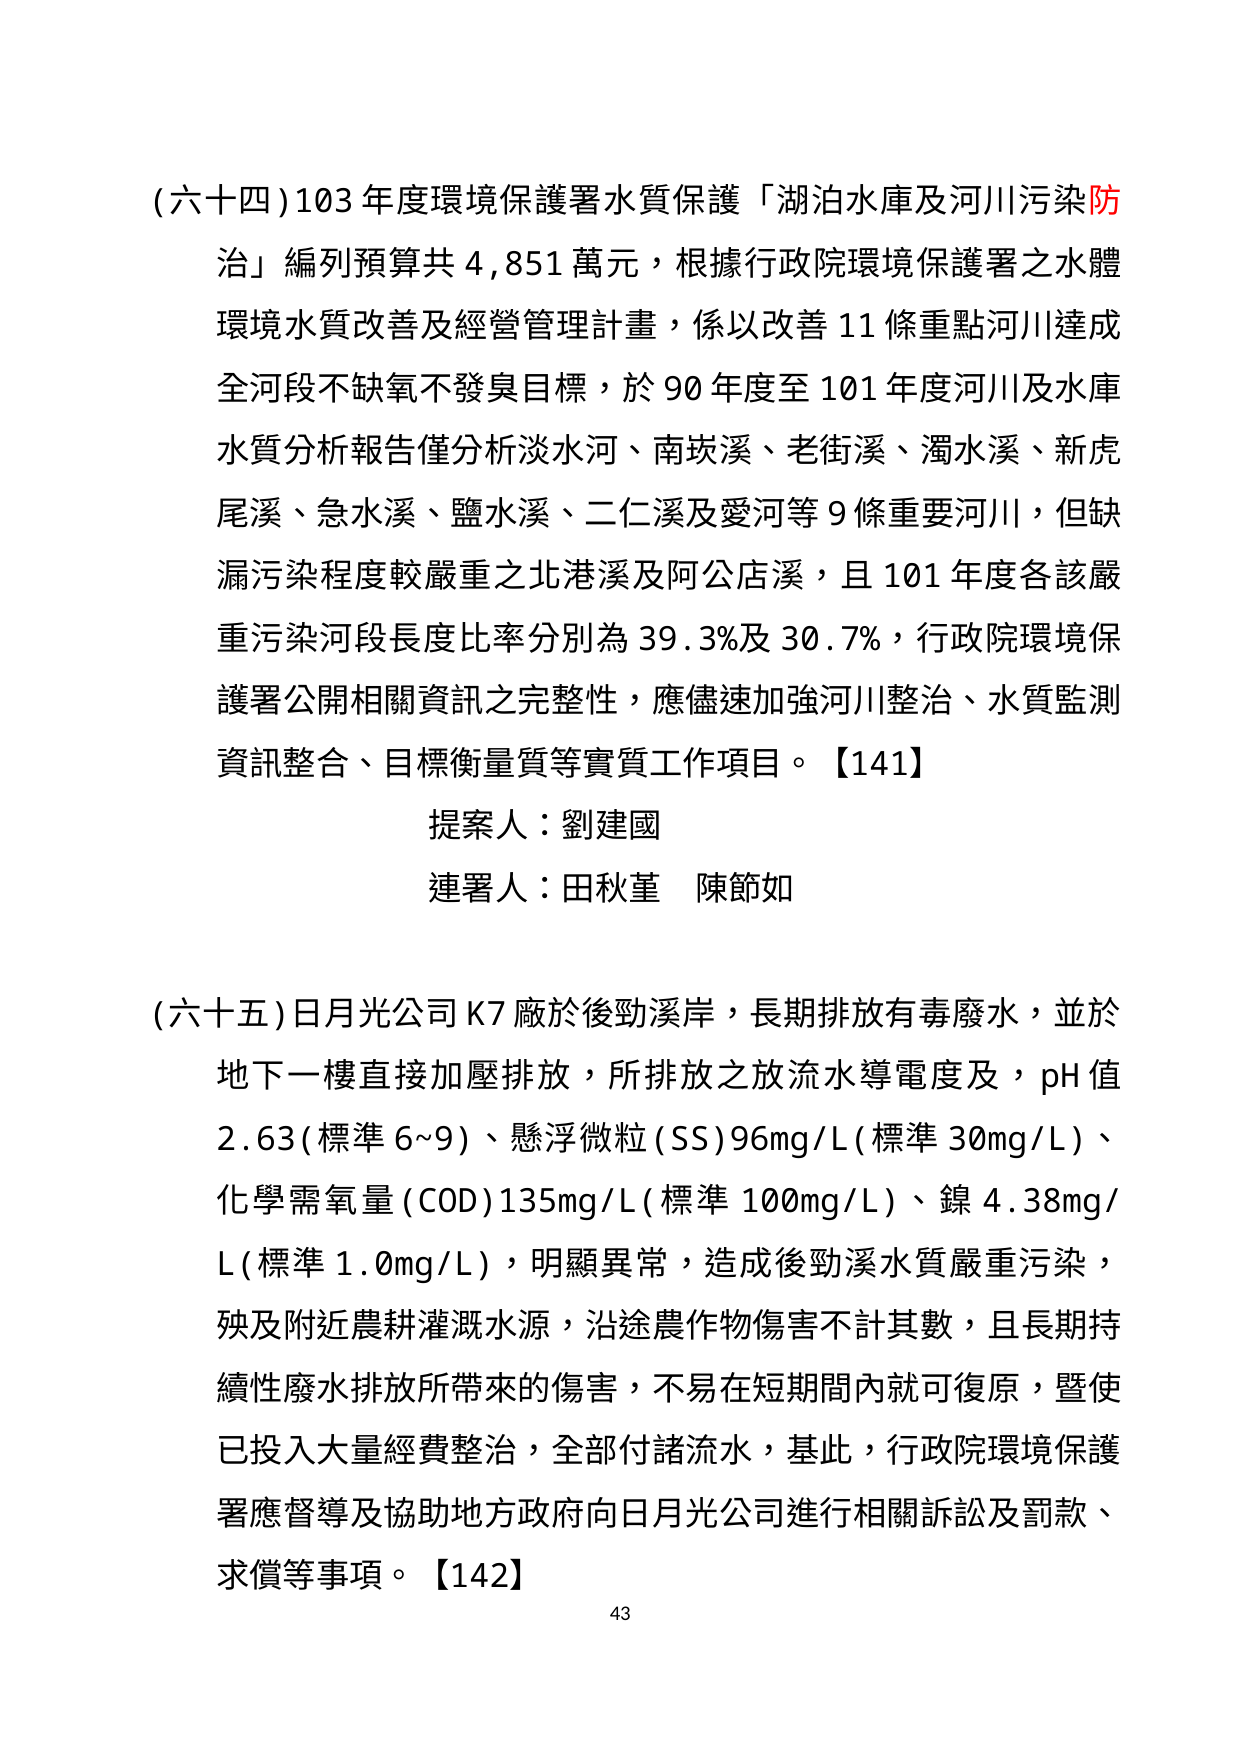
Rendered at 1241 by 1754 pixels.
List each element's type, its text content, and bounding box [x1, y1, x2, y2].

text (六十五)日月光公司K7廠於後勁溪岸，長期排放有毒廢水，並於地下一樓直接加壓排放，所排放之放流水導電度及，pH值2.63(標準6~9)、懸浮微粒(SS)96mg/L(標準30mg/L)、化學需氧量(COD)135mg/L(標準100mg/L)、鎳4.38mg/L(標準1.0mg/L)，明顯異常，造成後勁溪水質嚴重污染，殃及附近農耕灌溉水源，沿途農作物傷害不計其數，且長期持續性廢水排放所帶來的傷害，不易在短期間內就可復原，暨使已投入大量經費整治，全部付諸流水，基此，行政院環境保護署應督導及協助地方政府向日月光公司進行相關訴訟及罰款、求償等事項。【142】 [148, 969, 1122, 1594]
text 提案人：劉建國 [118, 782, 1122, 844]
text (六十四)103年度環境保護署水質保護「湖泊水庫及河川污染防治」編列預算共4,851萬元，根據行政院環境保護署之水體環境水質改善及經營管理計畫，係以改善11條重點河川達成全河段不缺氧不發臭目標，於90年度至101年度河川及水庫水質分析報告僅分析淡水河、南崁溪、老街溪、濁水溪、新虎尾溪、急水溪、鹽水溪、二仁溪及愛河等9條重要河川，但缺漏污染程度較嚴重之北港溪及阿公店溪，且101年度各該嚴重污染河段長度比率分別為39.3%及30.7%，行政院環境保護署公開相關資訊之完整性，應儘速加強河川整治、水質監測資訊整合、目標衡量質等實質工作項目。【141】 [148, 157, 1122, 782]
text 連署人：田秋堇 陳節如 [118, 844, 1122, 907]
